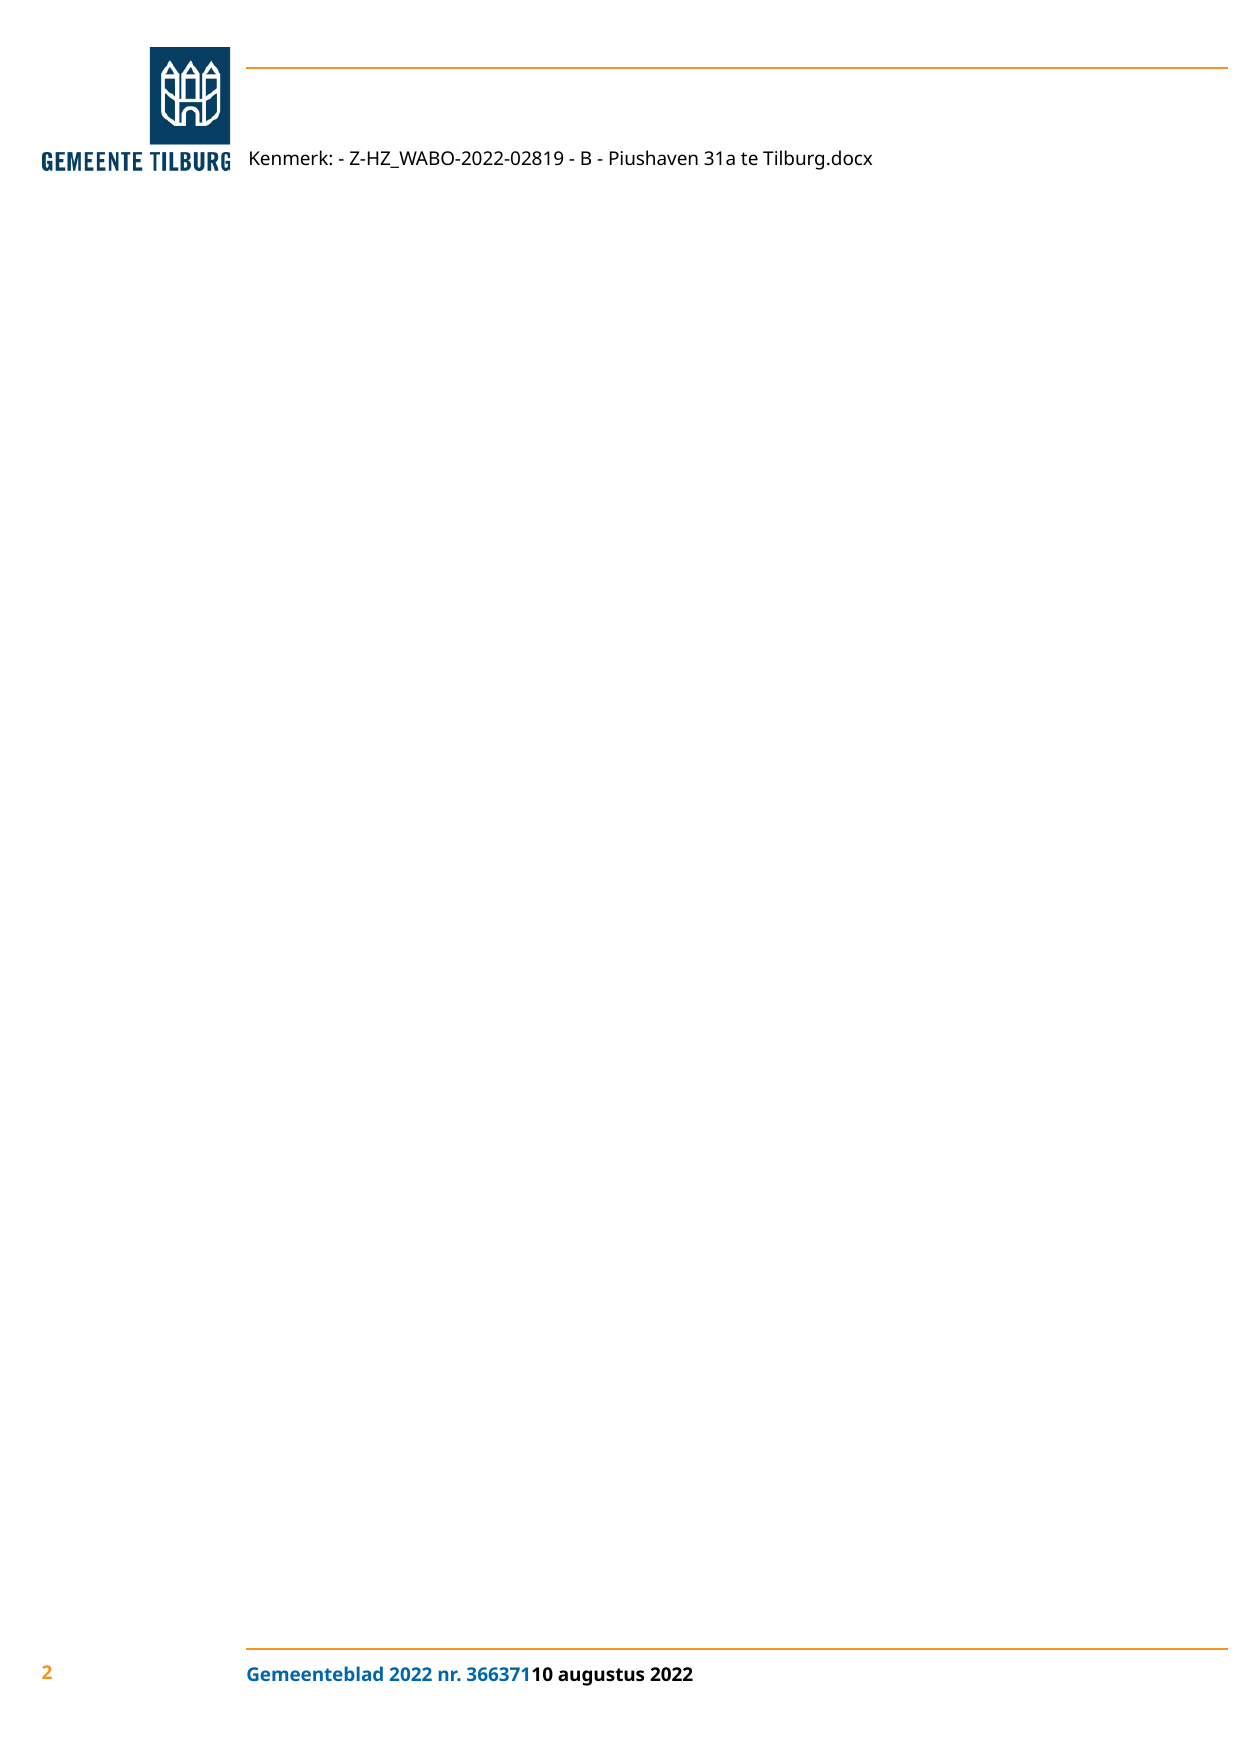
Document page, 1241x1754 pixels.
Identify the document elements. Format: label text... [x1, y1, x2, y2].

text Kenmerk: - Z-HZ_WABO-2022-02819 - B - Piushaven 31a te Tilburg.docx [248, 145, 1152, 171]
picture [41, 47, 231, 172]
